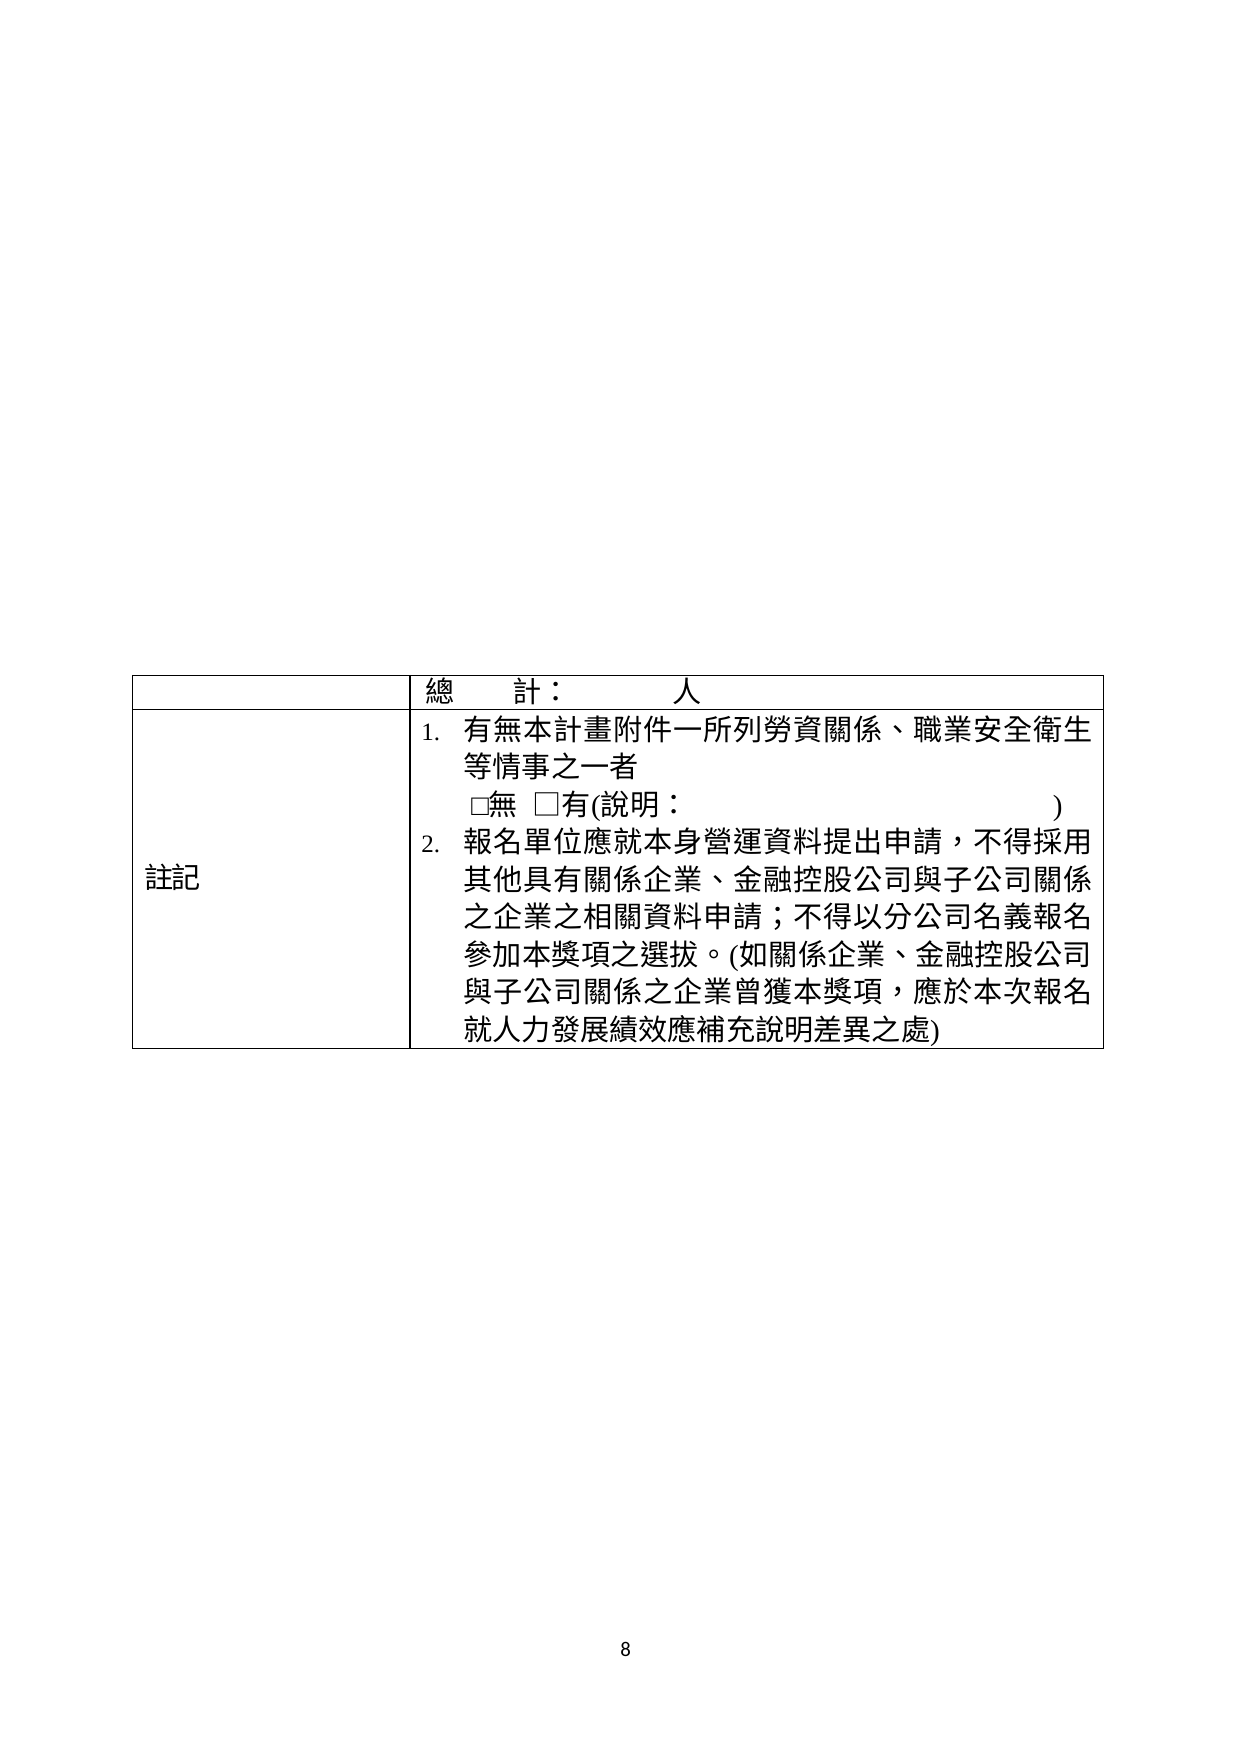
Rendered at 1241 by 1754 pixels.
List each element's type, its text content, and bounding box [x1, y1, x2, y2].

table_cell 有無本計畫附件一所列勞資關係、職業安全衛生等情事之一者 □無 □有(說明： ) 報名單位應就本身營運資料提出申請，不得採用其他具有關係企業、金融控股公司與子公司關係之企業之相關資料申請；不得以分公司名義報名參加本獎項之選拔。(如關係企業、金融控股公司與子公司關係之企業曾獲本獎項，應於本次報名就人力發展績效應補充說明差異之處) [411, 710, 1103, 1048]
table_cell 註記 [133, 710, 409, 1048]
table_cell 總 計： 人 [411, 676, 1103, 709]
table_cell [133, 676, 409, 709]
